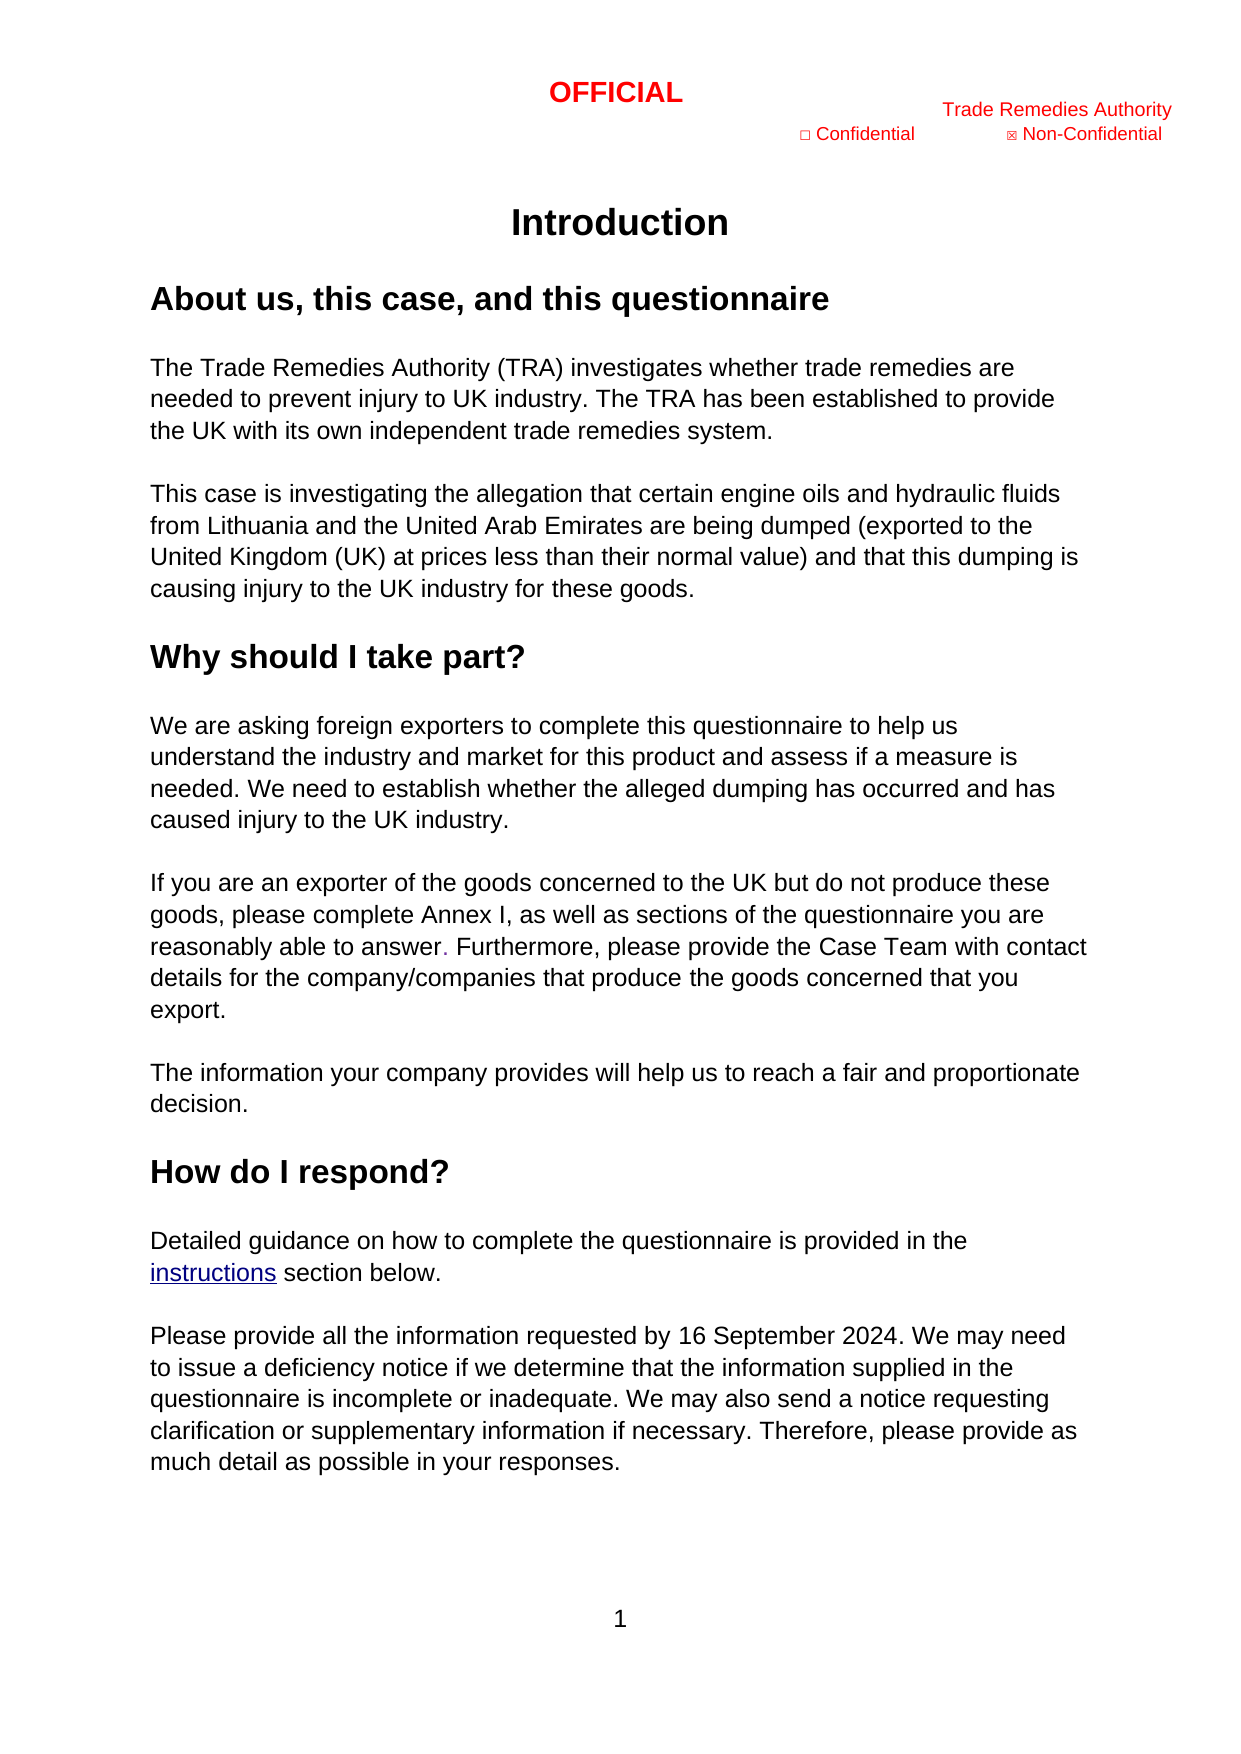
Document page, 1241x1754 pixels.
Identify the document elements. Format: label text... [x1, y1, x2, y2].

text About us, this case, and this questionnaire [150, 279, 1090, 317]
text Why should I take part? [150, 637, 1090, 675]
text Please provide all the information requested by 16 September 2024. We may need to issue a deficiency notice if we determine that the information supplied in the questionnaire is incomplete or inadequate. We may also send a notice requesting clarification or supplementary information if necessary. Therefore, please provide as much detail as possible in your responses. [150, 1321, 1090, 1476]
text This case is investigating the allegation that certain engine oils and hydraulic fluids from Lithuania and the United Arab Emirates are being dumped (exported to the United Kingdom (UK) at prices less than their normal value) and that this dumping is causing injury to the UK industry for these goods. [150, 479, 1090, 602]
text How do I respond? [150, 1152, 1090, 1191]
text Detailed guidance on how to complete the questionnaire is provided in the instructions section below. [150, 1226, 1090, 1287]
subtitle Introduction [150, 200, 1090, 243]
text We are asking foreign exporters to complete this questionnaire to help us understand the industry and market for this product and assess if a measure is needed. We need to establish whether the alleged dumping has occurred and has caused injury to the UK industry. [150, 711, 1090, 834]
text If you are an exporter of the goods concerned to the UK but do not produce these goods, please complete Annex I, as well as sections of the questionnaire you are reasonably able to answer. Furthermore, please provide the Case Team with contact details for the company/companies that produce the goods concerned that you export. [150, 868, 1090, 1023]
text The information your company provides will help us to reach a fair and proportionate decision. [150, 1058, 1090, 1118]
text The Trade Remedies Authority (TRA) investigates whether trade remedies are needed to prevent injury to UK industry. The TRA has been established to provide the UK with its own independent trade remedies system. [150, 353, 1090, 445]
